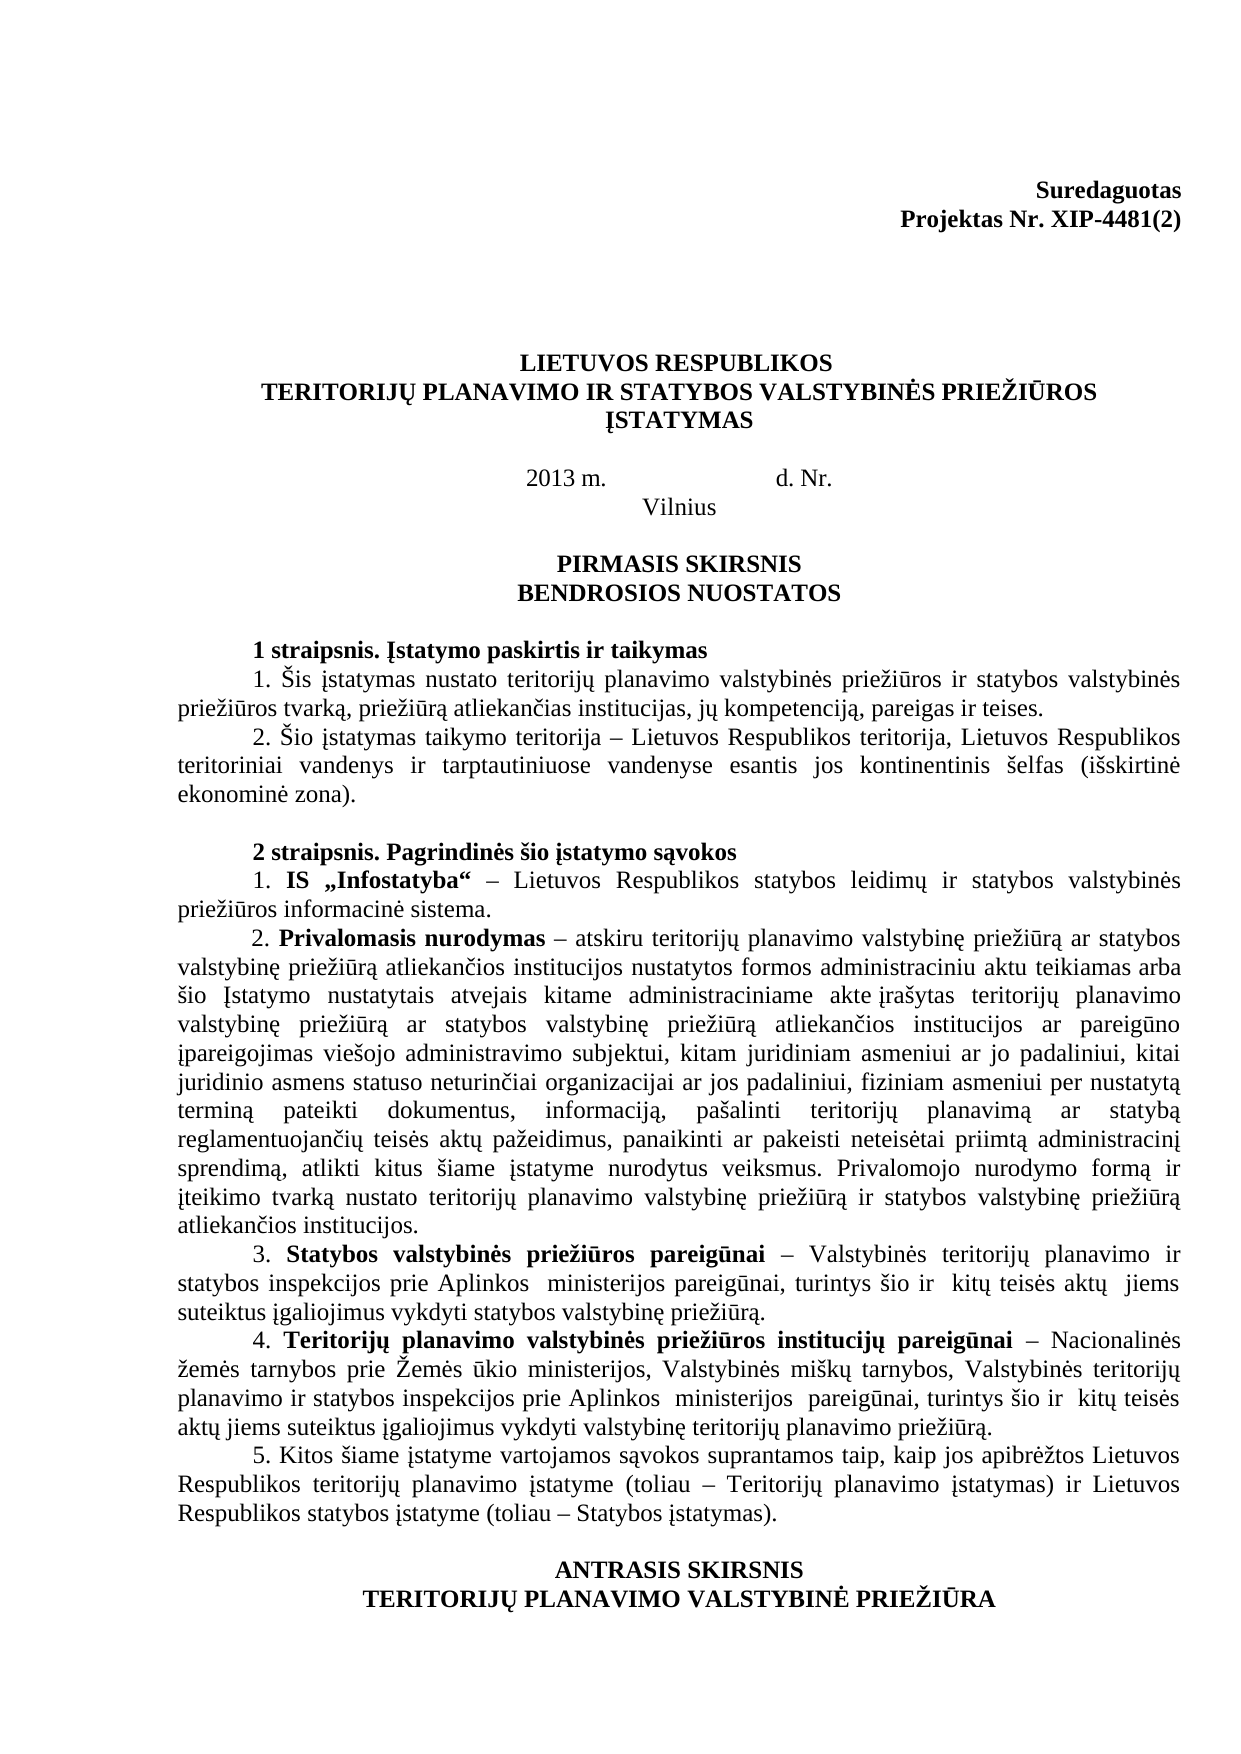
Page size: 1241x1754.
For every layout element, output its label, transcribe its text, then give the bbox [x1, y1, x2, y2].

text PIRMASIS SKIRSNIS [177, 549, 1181, 578]
text Suredaguotas [177, 176, 1181, 204]
text BENDROSIOS NUOSTATOS [177, 578, 1181, 607]
text 2013 m. d. Nr. [177, 463, 1181, 492]
text 2. Šio įstatymas taikymo teritorija – Lietuvos Respublikos teritorija, Lietuvos Respublikos teritoriniai vandenys ir tarptautiniuose vandenyse esantis jos kontinentinis šelfas (išskirtinė ekonominė zona). [177, 722, 1181, 808]
text LIETUVOS RESPUBLIKOS [177, 348, 1181, 377]
text Vilnius [177, 492, 1181, 521]
text TERITORIJŲ PLANAVIMO VALSTYBINĖ PRIEŽIŪRA [177, 1584, 1181, 1613]
text 2 straipsnis. Pagrindinės šio įstatymo sąvokos [177, 837, 1181, 866]
text 1. IS „Infostatyba“ – Lietuvos Respublikos statybos leidimų ir statybos valstybinės priežiūros informacinė sistema. [177, 866, 1181, 923]
text 5. Kitos šiame įstatyme vartojamos sąvokos suprantamos taip, kaip jos apibrėžtos Lietuvos Respublikos teritorijų planavimo įstatyme (toliau – Teritorijų planavimo įstatymas) ir Lietuvos Respublikos statybos įstatyme (toliau – Statybos įstatymas). [177, 1441, 1181, 1527]
text 3. Statybos valstybinės priežiūros pareigūnai – Valstybinės teritorijų planavimo ir statybos inspekcijos prie Aplinkos ministerijos pareigūnai, turintys šio ir kitų teisės aktų jiems suteiktus įgaliojimus vykdyti statybos valstybinę priežiūrą. [177, 1239, 1181, 1326]
text 1 straipsnis. Įstatymo paskirtis ir taikymas [177, 636, 1181, 664]
text ANTRASIS SKIRSNIS [177, 1556, 1181, 1584]
text TERITORIJŲ PLANAVIMO IR STATYBOS VALSTYBINĖS PRIEŽIŪROS [177, 377, 1181, 406]
text Projektas Nr. XIP-4481(2) [177, 204, 1181, 233]
text 1. Šis įstatymas nustato teritorijų planavimo valstybinės priežiūros ir statybos valstybinės priežiūros tvarką, priežiūrą atliekančias institucijas, jų kompetenciją, pareigas ir teises. [177, 664, 1181, 722]
text 2. Privalomasis nurodymas – atskiru teritorijų planavimo valstybinę priežiūrą ar statybos valstybinę priežiūrą atliekančios institucijos nustatytos formos administraciniu aktu teikiamas arba šio Įstatymo nustatytais atvejais kitame administraciniame akte įrašytas teritorijų planavimo valstybinę priežiūrą ar statybos valstybinę priežiūrą atliekančios institucijos ar pareigūno įpareigojimas viešojo administravimo subjektui, kitam juridiniam asmeniui ar jo padaliniui, kitai juridinio asmens statuso neturinčiai organizacijai ar jos padaliniui, fiziniam asmeniui per nustatytą terminą pateikti dokumentus, informaciją, pašalinti teritorijų planavimą ar statybą reglamentuojančių teisės aktų pažeidimus, panaikinti ar pakeisti neteisėtai priimtą administracinį sprendimą, atlikti kitus šiame įstatyme nurodytus veiksmus. Privalomojo nurodymo formą ir įteikimo tvarką nustato teritorijų planavimo valstybinę priežiūrą ir statybos valstybinę priežiūrą atliekančios institucijos. [177, 923, 1181, 1239]
text ĮSTATYMAS [177, 406, 1181, 434]
text 4. Teritorijų planavimo valstybinės priežiūros institucijų pareigūnai – Nacionalinės žemės tarnybos prie Žemės ūkio ministerijos, Valstybinės miškų tarnybos, Valstybinės teritorijų planavimo ir statybos inspekcijos prie Aplinkos ministerijos pareigūnai, turintys šio ir kitų teisės aktų jiems suteiktus įgaliojimus vykdyti valstybinę teritorijų planavimo priežiūrą. [177, 1326, 1181, 1441]
